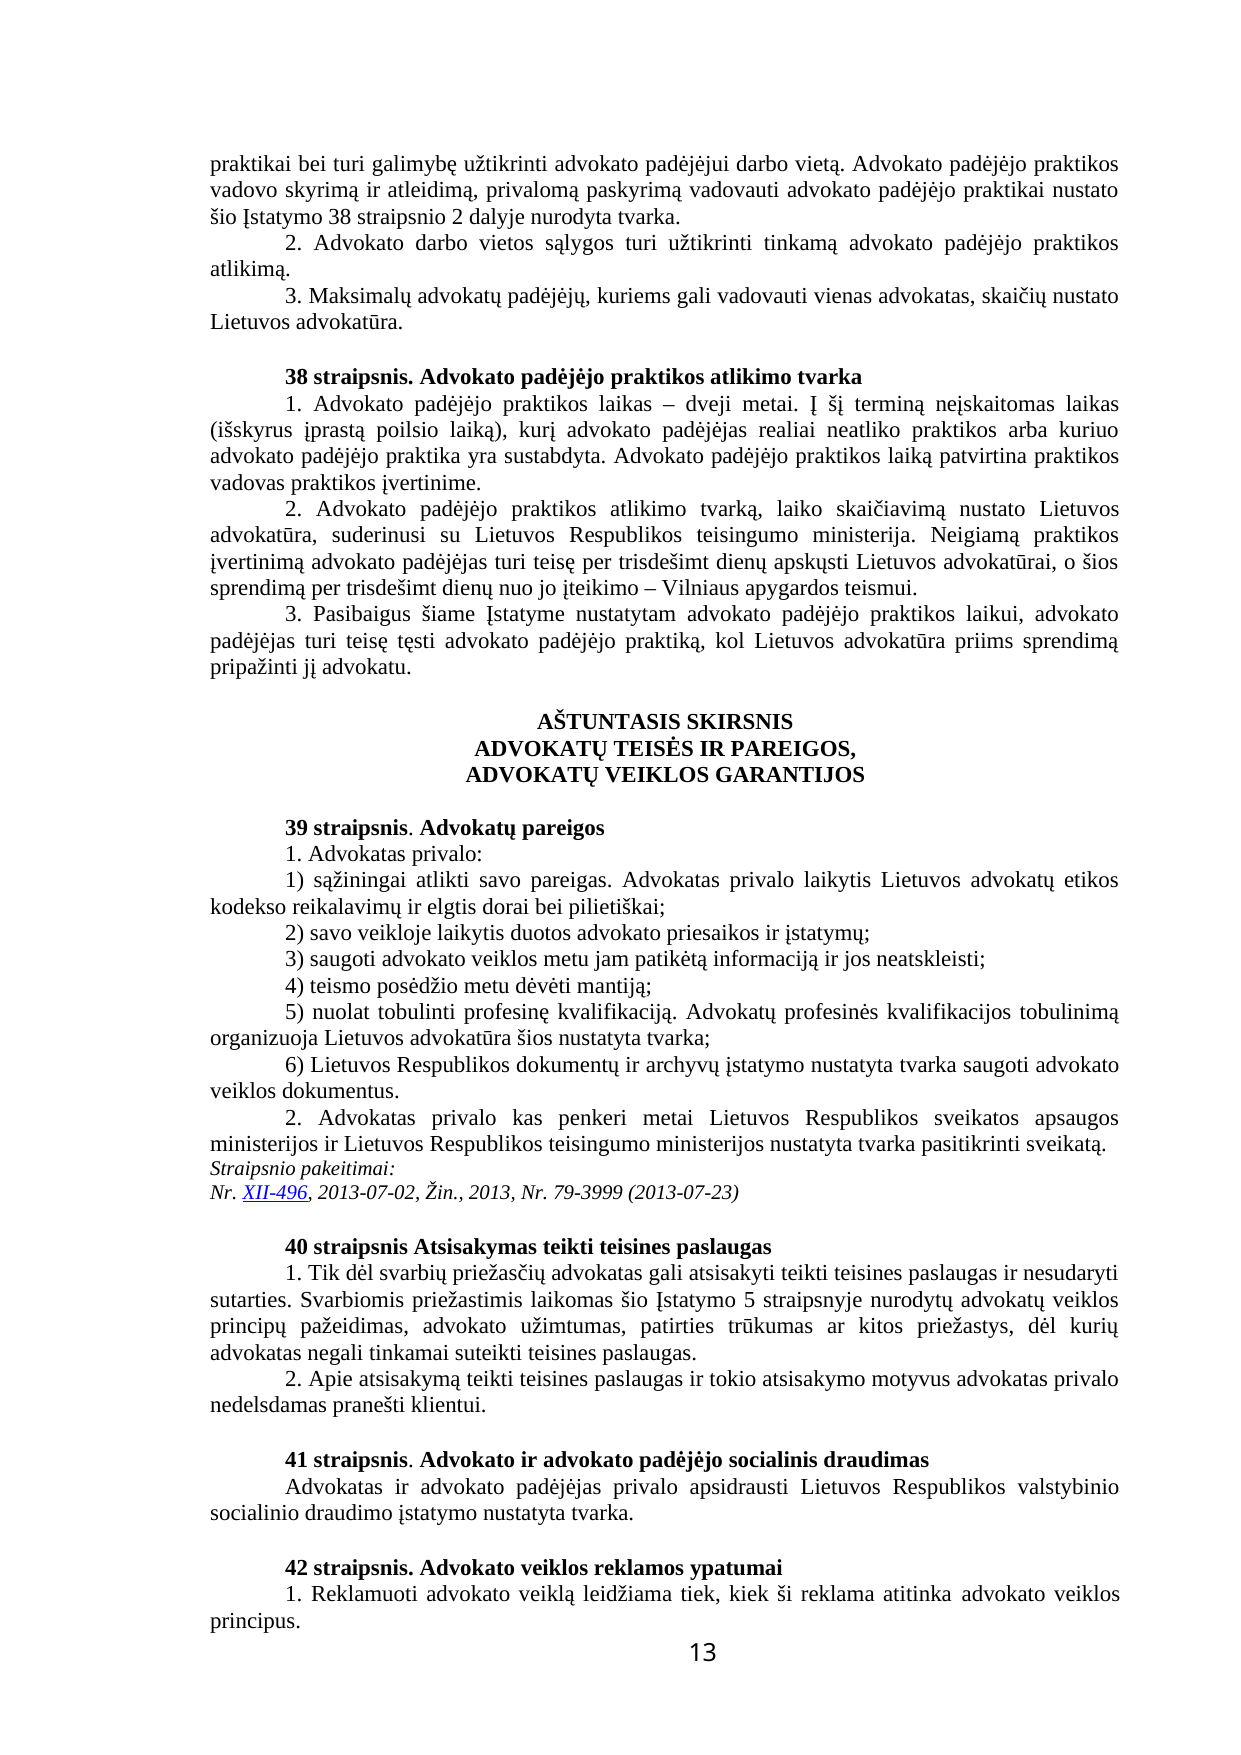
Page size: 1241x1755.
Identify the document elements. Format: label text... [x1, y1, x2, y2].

text 2. Advokato padėjėjo praktikos atlikimo tvarką, laiko skaičiavimą nustato Lietuvos advokatūra, suderinusi su Lietuvos Respublikos teisingumo ministerija. Neigiamą praktikos įvertinimą advokato padėjėjas turi teisę per trisdešimt dienų apskųsti Lietuvos advokatūrai, o šios sprendimą per trisdešimt dienų nuo jo įteikimo – Vilniaus apygardos teismui. [210, 495, 1120, 600]
text 3. Maksimalų advokatų padėjėjų, kuriems gali vadovauti vienas advokatas, skaičių nustato Lietuvos advokatūra. [210, 282, 1120, 334]
text 2) savo veikloje laikytis duotos advokato priesaikos ir įstatymų; [210, 919, 1120, 945]
text ADVOKATŲ VEIKLOS GARANTIJOS [210, 761, 1120, 787]
text 39 straipsnis. Advokatų pareigos [210, 814, 1120, 840]
text ADVOKATŲ TEISĖS IR PAREIGOS, [210, 734, 1120, 761]
text 1) sąžiningai atlikti savo pareigas. Advokatas privalo laikytis Lietuvos advokatų etikos kodekso reikalavimų ir elgtis dorai bei pilietiškai; [210, 866, 1120, 919]
text Advokatas ir advokato padėjėjas privalo apsidrausti Lietuvos Respublikos valstybinio socialinio draudimo įstatymo nustatyta tvarka. [210, 1473, 1120, 1525]
text 3. Pasibaigus šiame Įstatyme nustatytam advokato padėjėjo praktikos laikui, advokato padėjėjas turi teisę tęsti advokato padėjėjo praktiką, kol Lietuvos advokatūra priims sprendimą pripažinti jį advokatu. [210, 600, 1120, 679]
text 1. Reklamuoti advokato veiklą leidžiama tiek, kiek ši reklama atitinka advokato veiklos principus. [210, 1581, 1120, 1633]
text 40 straipsnis Atsisakymas teikti teisines paslaugas [210, 1233, 1120, 1259]
text 3) saugoti advokato veiklos metu jam patikėtą informaciją ir jos neatskleisti; [210, 945, 1120, 972]
text 2. Advokatas privalo kas penkeri metai Lietuvos Respublikos sveikatos apsaugos ministerijos ir Lietuvos Respublikos teisingumo ministerijos nustatyta tvarka pasitikrinti sveikatą. [210, 1103, 1120, 1156]
text 1. Tik dėl svarbių priežasčių advokatas gali atsisakyti teikti teisines paslaugas ir nesudaryti sutarties. Svarbiomis priežastimis laikomas šio Įstatymo 5 straipsnyje nurodytų advokatų veiklos principų pažeidimas, advokato užimtumas, patirties trūkumas ar kitos priežastys, dėl kurių advokatas negali tinkamai suteikti teisines paslaugas. [210, 1259, 1120, 1365]
text 1. Advokatas privalo: [210, 840, 1120, 866]
text praktikai bei turi galimybę užtikrinti advokato padėjėjui darbo vietą. Advokato padėjėjo praktikos vadovo skyrimą ir atleidimą, privalomą paskyrimą vadovauti advokato padėjėjo praktikai nustato šio Įstatymo 38 straipsnio 2 dalyje nurodyta tvarka. [210, 150, 1120, 229]
text 38 straipsnis. Advokato padėjėjo praktikos atlikimo tvarka [210, 363, 1120, 389]
text 4) teismo posėdžio metu dėvėti mantiją; [210, 972, 1120, 998]
text 5) nuolat tobulinti profesinę kvalifikaciją. Advokatų profesinės kvalifikacijos tobulinimą organizuoja Lietuvos advokatūra šios nustatyta tvarka; [210, 998, 1120, 1051]
text 2. Apie atsisakymą teikti teisines paslaugas ir tokio atsisakymo motyvus advokatas privalo nedelsdamas pranešti klientui. [210, 1365, 1120, 1418]
text 42 straipsnis. Advokato veiklos reklamos ypatumai [210, 1554, 1120, 1581]
text 1. Advokato padėjėjo praktikos laikas – dveji metai. Į šį terminą neįskaitomas laikas (išskyrus įprastą poilsio laiką), kurį advokato padėjėjas realiai neatliko praktikos arba kuriuo advokato padėjėjo praktika yra sustabdyta. Advokato padėjėjo praktikos laiką patvirtina praktikos vadovas praktikos įvertinime. [210, 389, 1120, 495]
text Straipsnio pakeitimai: [210, 1156, 1120, 1180]
text AŠTUNTASIS SKIRSNIS [210, 708, 1120, 734]
text 6) Lietuvos Respublikos dokumentų ir archyvų įstatymo nustatyta tvarka saugoti advokato veiklos dokumentus. [210, 1051, 1120, 1103]
text 2. Advokato darbo vietos sąlygos turi užtikrinti tinkamą advokato padėjėjo praktikos atlikimą. [210, 229, 1120, 282]
text 41 straipsnis. Advokato ir advokato padėjėjo socialinis draudimas [210, 1446, 1120, 1473]
text Nr. XII-496, 2013-07-02, Žin., 2013, Nr. 79-3999 (2013-07-23) [210, 1180, 1120, 1204]
